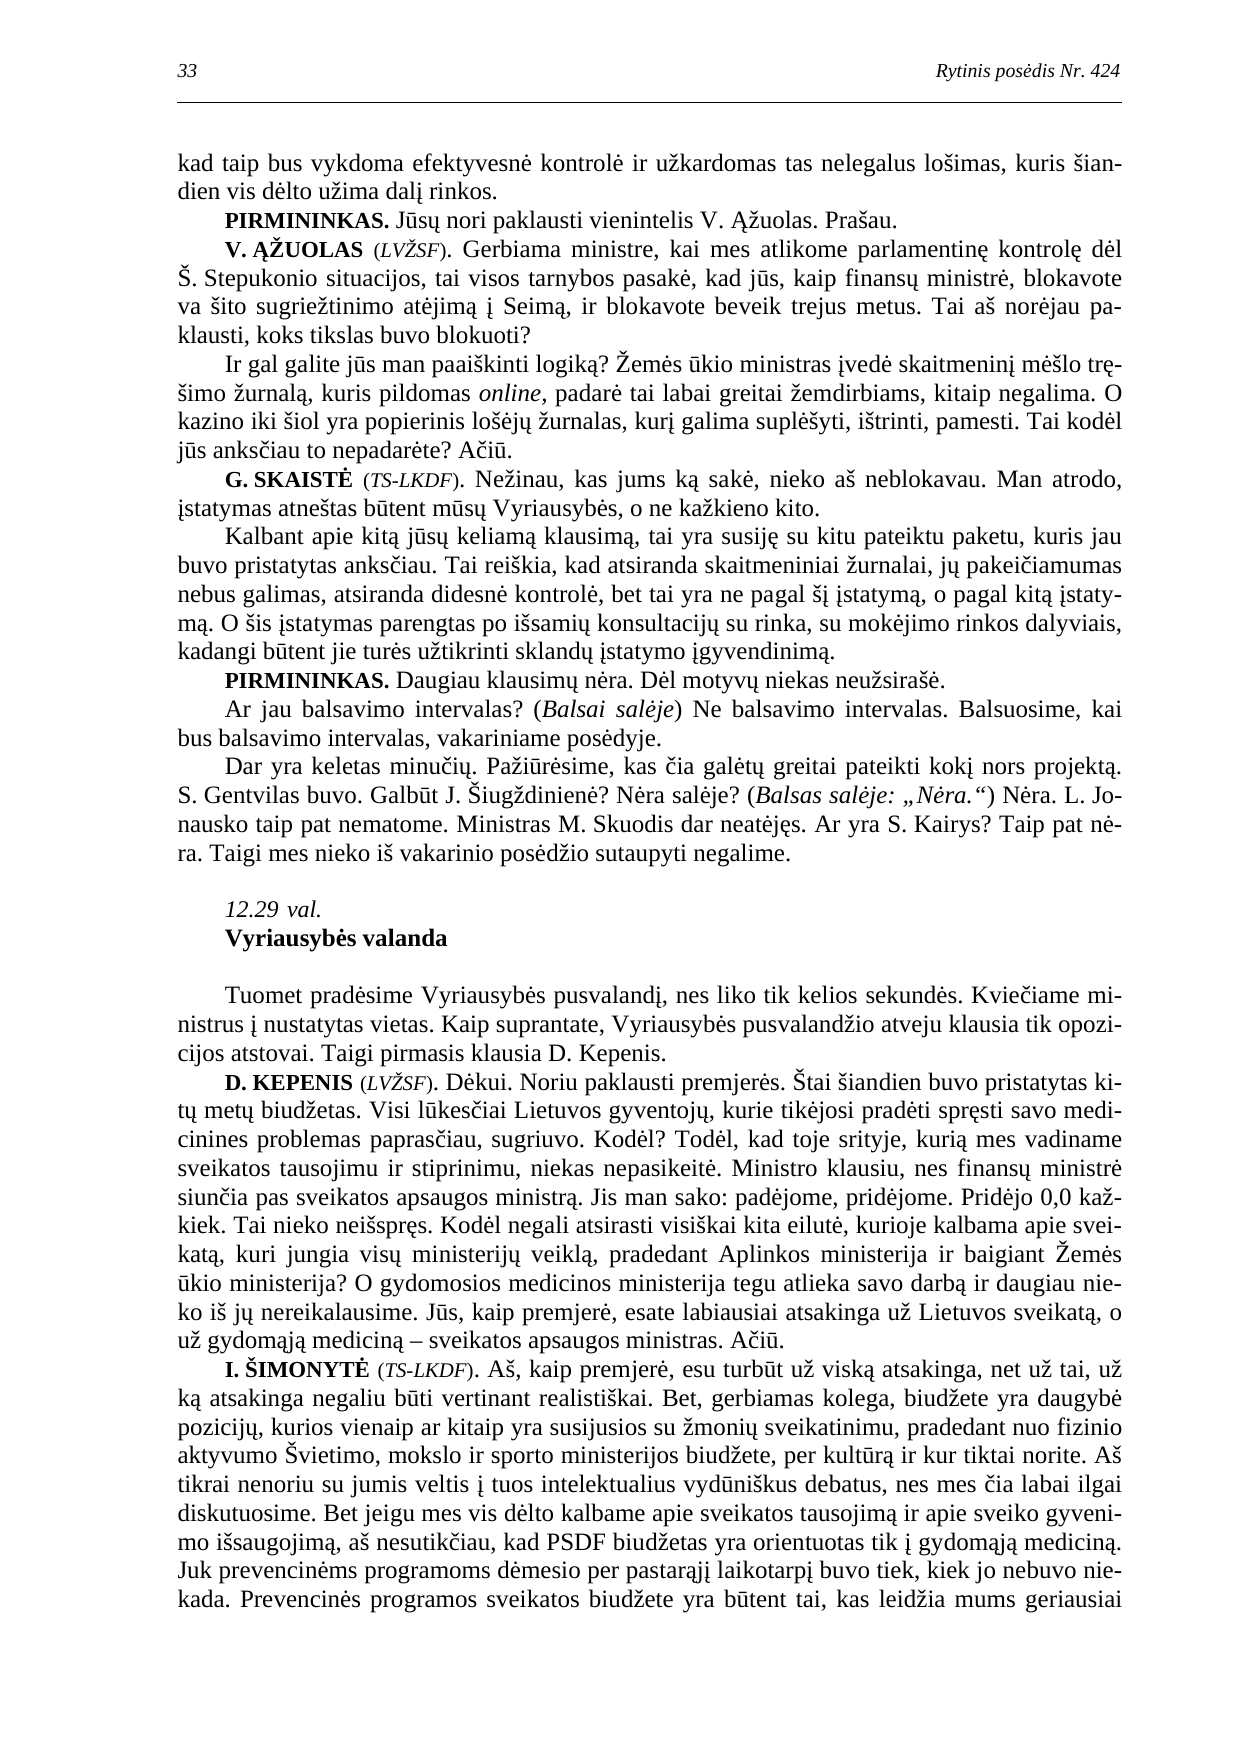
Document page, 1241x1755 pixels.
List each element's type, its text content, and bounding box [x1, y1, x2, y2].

text PIRMININKAS. Dau­giau klau­si­mų nė­ra. Dėl mo­ty­vų nie­kas ne­už­si­ra­šė. [177, 665, 1122, 694]
text I. ŠIMONYTĖ (TS-LKDF). Aš, kaip prem­je­rė, esu tur­būt už vis­ką at­sa­kin­ga, net už tai, už ką at­sa­kin­ga ne­ga­liu bū­ti ver­ti­nant re­a­lis­tiš­kai. Bet, ger­bia­mas ko­le­ga, biu­dže­te yra dau­gy­bė po­zi­ci­jų, ku­rios vie­naip ar ki­taip yra su­si­ju­sios su žmo­nių svei­ka­ti­ni­mu, pra­de­dant nuo fi­zi­nio ak­ty­vu­mo Švie­ti­mo, moks­lo ir spor­to mi­nis­te­ri­jos biu­dže­te, per kul­tū­rą ir kur tik­tai no­ri­te. Aš tik­rai ne­no­riu su ju­mis vel­tis į tuos in­te­lek­tu­a­lius vy­dū­niš­kus de­ba­tus, nes mes čia la­bai il­gai dis­ku­tuo­si­me. Bet jei­gu mes vis dėl­to kal­ba­me apie svei­ka­tos tau­so­ji­mą ir apie svei­ko gy­ve­ni­mo iš­sau­go­ji­mą, aš ne­su­tik­čiau, kad PSDF biu­dže­tas yra orien­tuo­tas tik į gy­do­mą­ją me­di­ci­ną. Juk pre­ven­ci­nėms pro­gra­moms dė­me­sio per pas­ta­rą­jį lai­ko­tar­pį bu­vo tiek, kiek jo ne­bu­vo nie­ka­da. Pre­ven­ci­nės pro­gra­mos svei­ka­tos biu­dže­te yra bū­tent tai, kas lei­džia mums ge­riau­siai [177, 1354, 1122, 1613]
text Ir gal ga­li­te jūs man pa­aiš­kin­ti lo­gi­ką? Že­mės ūkio mi­nist­ras įve­dė skait­me­ni­nį mėš­lo trę­ši­mo žur­na­lą, ku­ris pil­do­mas on­li­ne, pa­da­rė tai la­bai grei­tai žem­dir­biams, ki­taip ne­ga­li­ma. O ka­zi­no iki šiol yra po­pie­ri­nis lo­šė­jų žur­na­las, ku­rį ga­li­ma su­plė­šy­ti, iš­trin­ti, pa­mes­ti. Tai ko­dėl jūs anks­čiau to ne­pa­da­rė­te? Ačiū. [177, 349, 1122, 464]
text D. KEPENIS (LVŽSF). Dė­kui. No­riu pa­klaus­ti prem­je­rės. Štai šian­dien bu­vo pri­sta­ty­tas ki­tų me­tų biu­dže­tas. Vi­si lū­kes­čiai Lie­tu­vos gy­ven­to­jų, ku­rie ti­kė­jo­si pra­dė­ti spręs­ti sa­vo me­di­ci­ni­nes pro­ble­mas pa­pras­čiau, su­griu­vo. Ko­dėl? To­dėl, kad to­je sri­ty­je, ku­rią mes va­di­na­me svei­ka­tos tau­so­ji­mu ir stip­ri­ni­mu, nie­kas ne­pa­si­kei­tė. Mi­nist­ro klau­siu, nes fi­nan­sų mi­nist­rė siun­čia pas svei­ka­tos ap­sau­gos mi­nist­rą. Jis man sa­ko: pa­dė­jo­me, pri­dė­jo­me. Pri­dė­jo 0,0 kaž­kiek. Tai nie­ko ne­iš­spręs. Ko­dėl ne­ga­li at­si­ras­ti vi­siš­kai ki­ta ei­lu­tė, ku­rio­je kal­ba­ma apie svei­ka­tą, ku­ri jun­gia vi­sų mi­nis­te­ri­jų veik­lą, pra­de­dant Ap­lin­kos mi­nis­te­ri­ja ir bai­giant Že­mės ūkio mi­nis­te­ri­ja? O gy­do­mo­sios me­di­ci­nos mi­nis­te­ri­ja te­gu at­lie­ka sa­vo dar­bą ir dau­giau nie­ko iš jų ne­rei­ka­lau­si­me. Jūs, kaip prem­je­rė, esa­te la­biau­siai at­sa­kin­ga už Lie­tu­vos svei­ka­tą, o už gy­do­mą­ją me­di­ci­ną – svei­ka­tos ap­sau­gos mi­nist­ras. Ačiū. [177, 1067, 1122, 1354]
text G. SKAISTĖ (TS-LKDF). Ne­ži­nau, kas jums ką sa­kė, nie­ko aš ne­blo­ka­vau. Man at­ro­do, įsta­ty­mas at­neš­tas bū­tent mū­sų Vy­riau­sy­bės, o ne kaž­kie­no ki­to. [177, 464, 1122, 521]
text Vy­riau­sy­bės va­lan­da [177, 923, 1122, 952]
text kad taip bus vyk­do­ma efek­ty­ves­nė kon­tro­lė ir už­kar­do­mas tas ne­le­ga­lus lo­ši­mas, ku­ris šian­dien vis dėl­to už­ima da­lį rin­kos. [177, 148, 1122, 205]
text Ar jau bal­sa­vi­mo in­ter­va­las? (Bal­sai sa­lė­je) Ne bal­sa­vi­mo in­ter­va­las. Bal­suo­si­me, kai bus bal­sa­vi­mo in­ter­va­las, va­ka­ri­nia­me po­sė­dy­je. [177, 694, 1122, 751]
text Tuo­met pra­dė­si­me Vy­riau­sy­bės pus­va­lan­dį, nes li­ko tik ke­lios se­kun­dės. Kvie­čia­me mi­nist­rus į nu­sta­ty­tas vie­tas. Kaip su­pran­ta­te, Vy­riau­sy­bės pus­va­lan­džio at­ve­ju klau­sia tik opo­zi­ci­jos at­sto­vai. Tai­gi pir­ma­sis klau­sia D. Ke­pe­nis. [177, 980, 1122, 1067]
text 12.29 val. [224, 895, 1122, 923]
text Dar yra ke­le­tas mi­nu­čių. Pa­žiū­rė­si­me, kas čia ga­lė­tų grei­tai pa­teik­ti ko­kį nors pro­jek­tą. S. Gent­vi­las bu­vo. Gal­būt J. Šiugž­di­nie­nė? Nė­ra sa­lė­je? (Bal­sas sa­lė­je: „Nė­ra.“) Nė­ra. L. Jo­naus­ko taip pat ne­ma­to­me. Mi­nist­ras M. Skuo­dis dar ne­at­ėjęs. Ar yra S. Kai­rys? Taip pat nė­ra. Tai­gi mes nie­ko iš va­ka­ri­nio po­sė­džio su­tau­py­ti ne­ga­li­me. [177, 751, 1122, 866]
text V. ĄŽUOLAS (LVŽSF). Ger­bia­ma mi­nist­re, kai mes at­li­ko­me par­la­men­ti­nę kon­tro­lę dėl Š. Ste­pu­ko­nio si­tu­a­ci­jos, tai vi­sos tar­ny­bos pa­sa­kė, kad jūs, kaip fi­nan­sų mi­nist­rė, blo­ka­vo­te va ši­to su­griež­ti­ni­mo at­ėji­mą į Sei­mą, ir blo­ka­vo­te be­veik tre­jus me­tus. Tai aš no­rė­jau pa­klaus­ti, koks tiks­las bu­vo blo­kuo­ti? [177, 234, 1122, 349]
text PIRMININKAS. Jū­sų no­ri pa­klaus­ti vie­nin­te­lis V. Ąžuo­las. Pra­šau. [177, 205, 1122, 234]
text Kal­bant apie ki­tą jū­sų ke­lia­mą klau­si­mą, tai yra su­si­ję su ki­tu pa­teik­tu pa­ke­tu, ku­ris jau bu­vo pri­sta­ty­tas anks­čiau. Tai reiš­kia, kad at­si­ran­da skait­me­ni­niai žur­na­lai, jų pa­kei­čia­mu­mas ne­bus ga­li­mas, at­si­ran­da di­des­nė kon­tro­lė, bet tai yra ne pa­gal šį įsta­ty­mą, o pa­gal ki­tą įsta­ty­mą. O šis įsta­ty­mas pa­reng­tas po iš­sa­mių kon­sul­ta­ci­jų su rin­ka, su mo­kė­ji­mo rin­kos da­ly­viais, ka­dan­gi bū­tent jie tu­rės už­tik­rin­ti sklan­dų įsta­ty­mo įgy­ven­di­ni­mą. [177, 521, 1122, 665]
